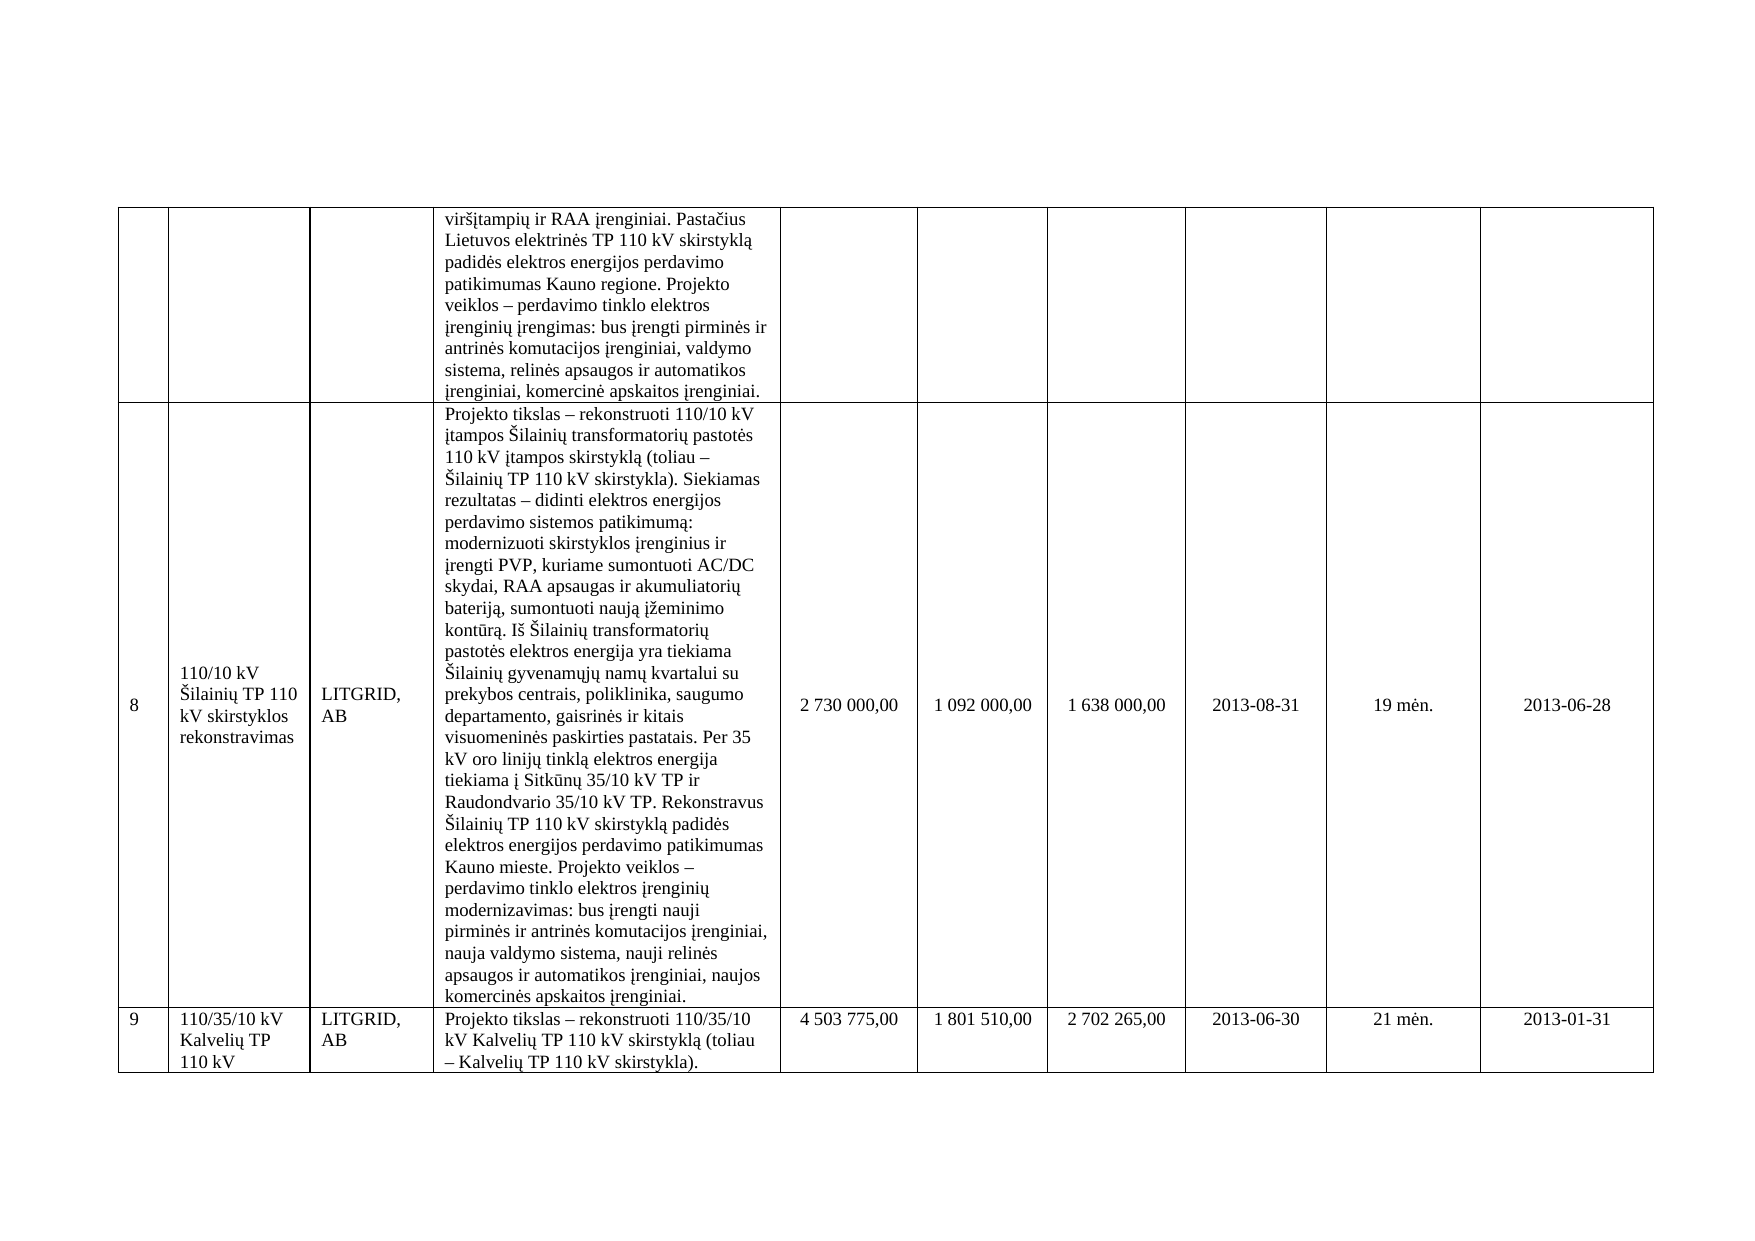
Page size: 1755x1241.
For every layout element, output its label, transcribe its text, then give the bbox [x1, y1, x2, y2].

table_cell 1 638 000,00 [1048, 403, 1185, 1007]
table_cell Projekto tikslas – rekonstruoti 110/35/10 kV Kalvelių TP 110 kV skirstyklą (toliau – Kalvelių TP 110 kV skirstykla). [434, 1008, 780, 1072]
table_cell [169, 208, 309, 402]
table_cell LITGRID, AB [311, 1008, 433, 1072]
table_cell 110/10 kV Šilainių TP 110 kV skirstyklos rekonstravimas [169, 403, 309, 1007]
table_cell [119, 208, 168, 402]
table_cell 19 mėn. [1327, 403, 1480, 1007]
table_cell 1 801 510,00 [918, 1008, 1047, 1072]
table_cell [1327, 208, 1480, 402]
table_cell 8 [119, 403, 168, 1007]
table_cell 2013-06-30 [1186, 1008, 1326, 1072]
table_cell 2 730 000,00 [781, 403, 917, 1007]
table_cell Projekto tikslas – rekonstruoti 110/10 kV įtampos Šilainių transformatorių pastotės 110 kV įtampos skirstyklą (toliau – Šilainių TP 110 kV skirstykla). Siekiamas rezultatas – didinti elektros energijos perdavimo sistemos patikimumą: modernizuoti skirstyklos įrenginius ir įrengti PVP, kuriame sumontuoti AC/DC skydai, RAA apsaugas ir akumuliatorių bateriją, sumontuoti naują įžeminimo kontūrą. Iš Šilainių transformatorių pastotės elektros energija yra tiekiama Šilainių gyvenamųjų namų kvartalui su prekybos centrais, poliklinika, saugumo departamento, gaisrinės ir kitais visuomeninės paskirties pastatais. Per 35 kV oro linijų tinklą elektros energija tiekiama į Sitkūnų 35/10 kV TP ir Raudondvario 35/10 kV TP. Rekonstravus Šilainių TP 110 kV skirstyklą padidės elektros energijos perdavimo patikimumas Kauno mieste. Projekto veiklos – perdavimo tinklo elektros įrenginių modernizavimas: bus įrengti nauji pirminės ir antrinės komutacijos įrenginiai, nauja valdymo sistema, nauji relinės apsaugos ir automatikos įrenginiai, naujos komercinės apskaitos įrenginiai. [434, 403, 780, 1007]
table_cell [1481, 208, 1653, 402]
table_cell 2 702 265,00 [1048, 1008, 1185, 1072]
table_cell LITGRID, AB [311, 403, 433, 1007]
table_cell [1186, 208, 1326, 402]
table_cell [1048, 208, 1185, 402]
table_cell [781, 208, 917, 402]
table_cell 2013-08-31 [1186, 403, 1326, 1007]
table_cell [311, 208, 433, 402]
table_cell 1 092 000,00 [918, 403, 1047, 1007]
table_cell 2013-01-31 [1481, 1008, 1653, 1072]
table_cell 9 [119, 1008, 168, 1072]
table_cell 4 503 775,00 [781, 1008, 917, 1072]
table_cell 110/35/10 kV Kalvelių TP 110 kV [169, 1008, 309, 1072]
table_cell viršįtampių ir RAA įrenginiai. Pastačius Lietuvos elektrinės TP 110 kV skirstyklą padidės elektros energijos perdavimo patikimumas Kauno regione. Projekto veiklos – perdavimo tinklo elektros įrenginių įrengimas: bus įrengti pirminės ir antrinės komutacijos įrenginiai, valdymo sistema, relinės apsaugos ir automatikos įrenginiai, komercinė apskaitos įrenginiai. [434, 208, 780, 402]
table_cell 2013-06-28 [1481, 403, 1653, 1007]
table_cell 21 mėn. [1327, 1008, 1480, 1072]
table_cell [918, 208, 1047, 402]
